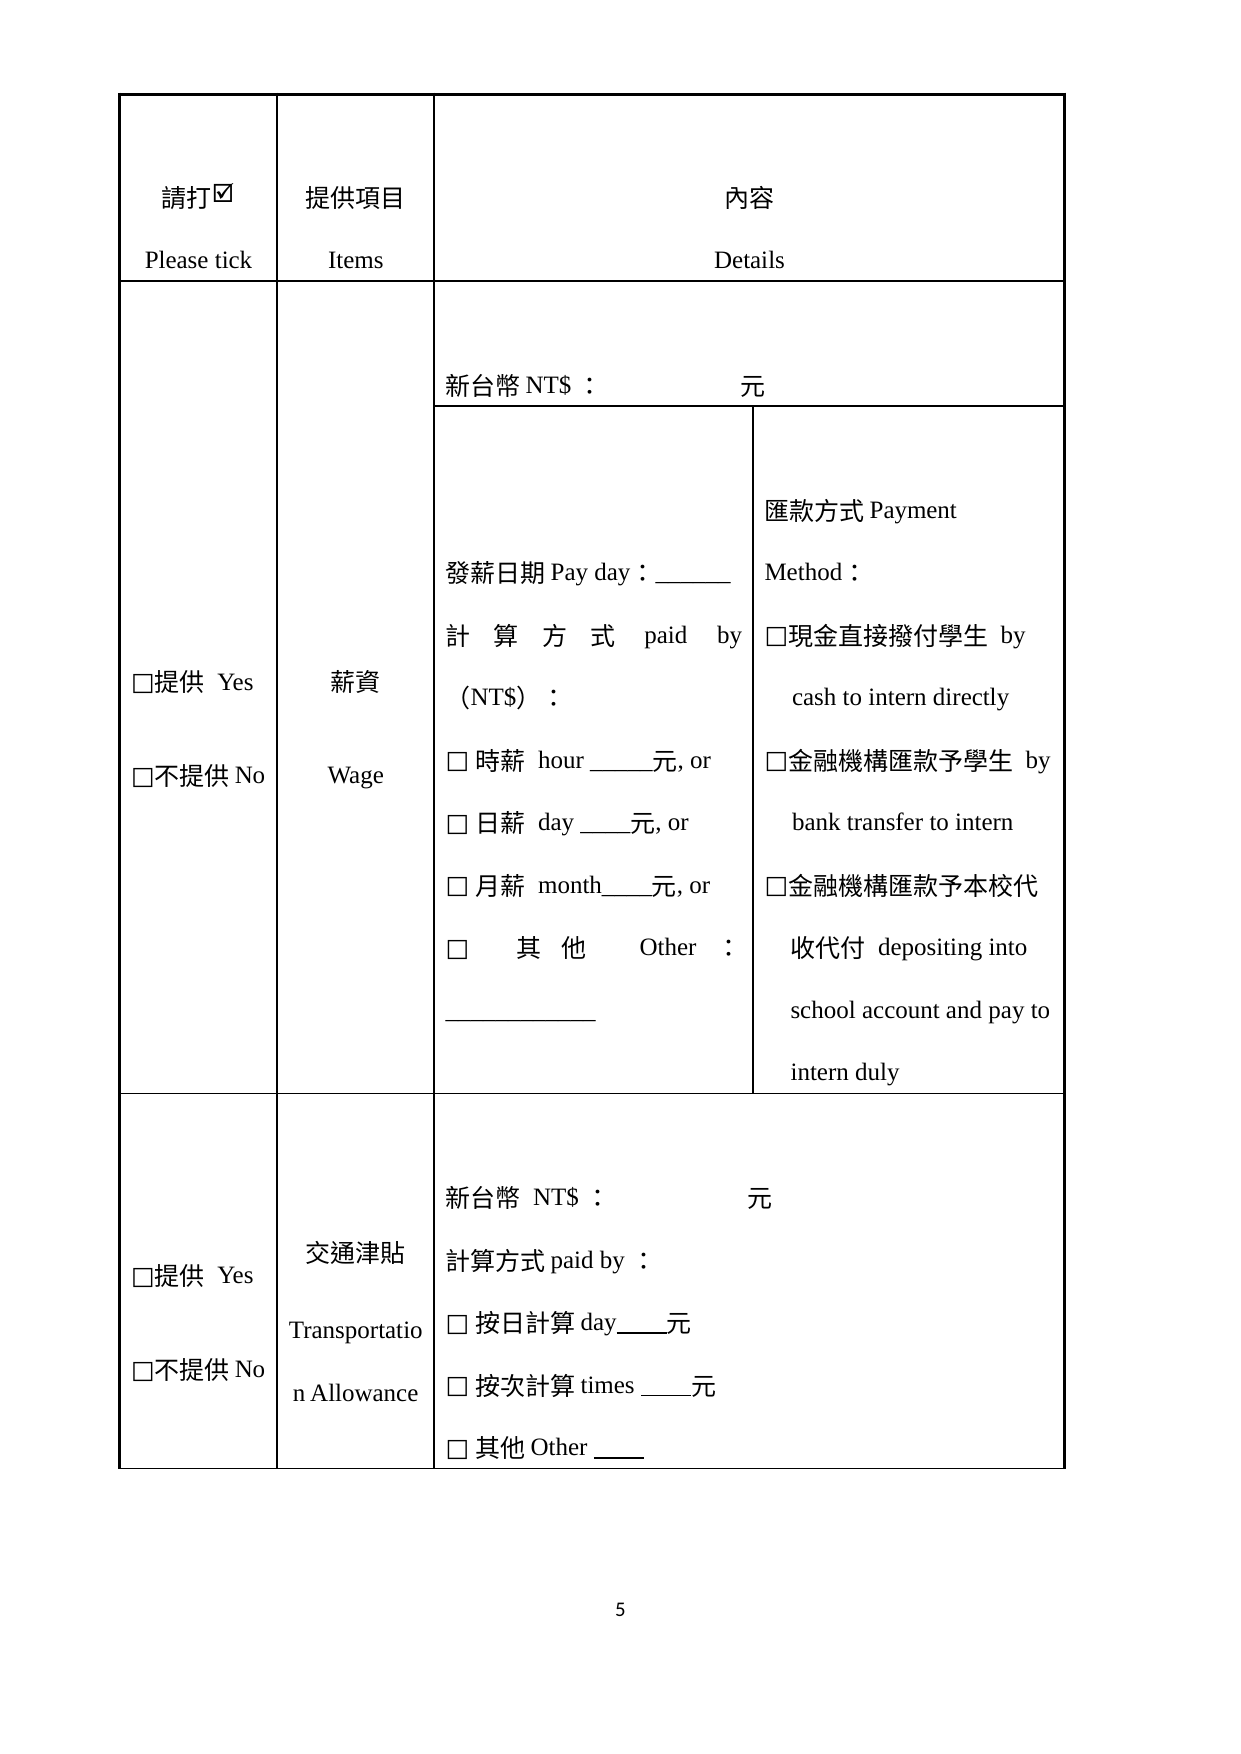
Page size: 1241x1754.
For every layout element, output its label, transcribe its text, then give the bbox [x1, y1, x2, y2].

table_header 內容 Details [435, 96, 1063, 280]
table_cell 發薪日期Pay day：______ 計算方式paid by （NT$）： □ 時薪 hour _____元, or □ 日薪 day ____元, or □ 月薪 month____元, or □ 其他 Other：____________ [435, 407, 752, 1092]
table_cell 薪資 Wage [278, 282, 433, 1092]
table_cell 交通津貼 Transportation Allowance [278, 1094, 433, 1467]
table_cell □提供 Yes □不提供No [121, 1094, 276, 1467]
table_cell 新台幣 NT$ ： 元 計算方式paid by ： □ 按日計算day 元 □ 按次計算times 元 □ 其他Other [435, 1094, 1063, 1467]
table_cell 新台幣NT$ ： 元 [435, 282, 1063, 405]
table_cell 匯款方式Payment Method： □現金直接撥付學生 by cash to intern directly □金融機構匯款予學生 by bank transfer to intern □金融機構匯款予本校代收代付 depositing into school account and pay to intern duly [754, 407, 1063, 1092]
table_cell □提供 Yes □不提供No [121, 282, 276, 1092]
table_header 提供項目 Items [278, 96, 433, 280]
table_header 請打 Please tick [121, 96, 276, 280]
